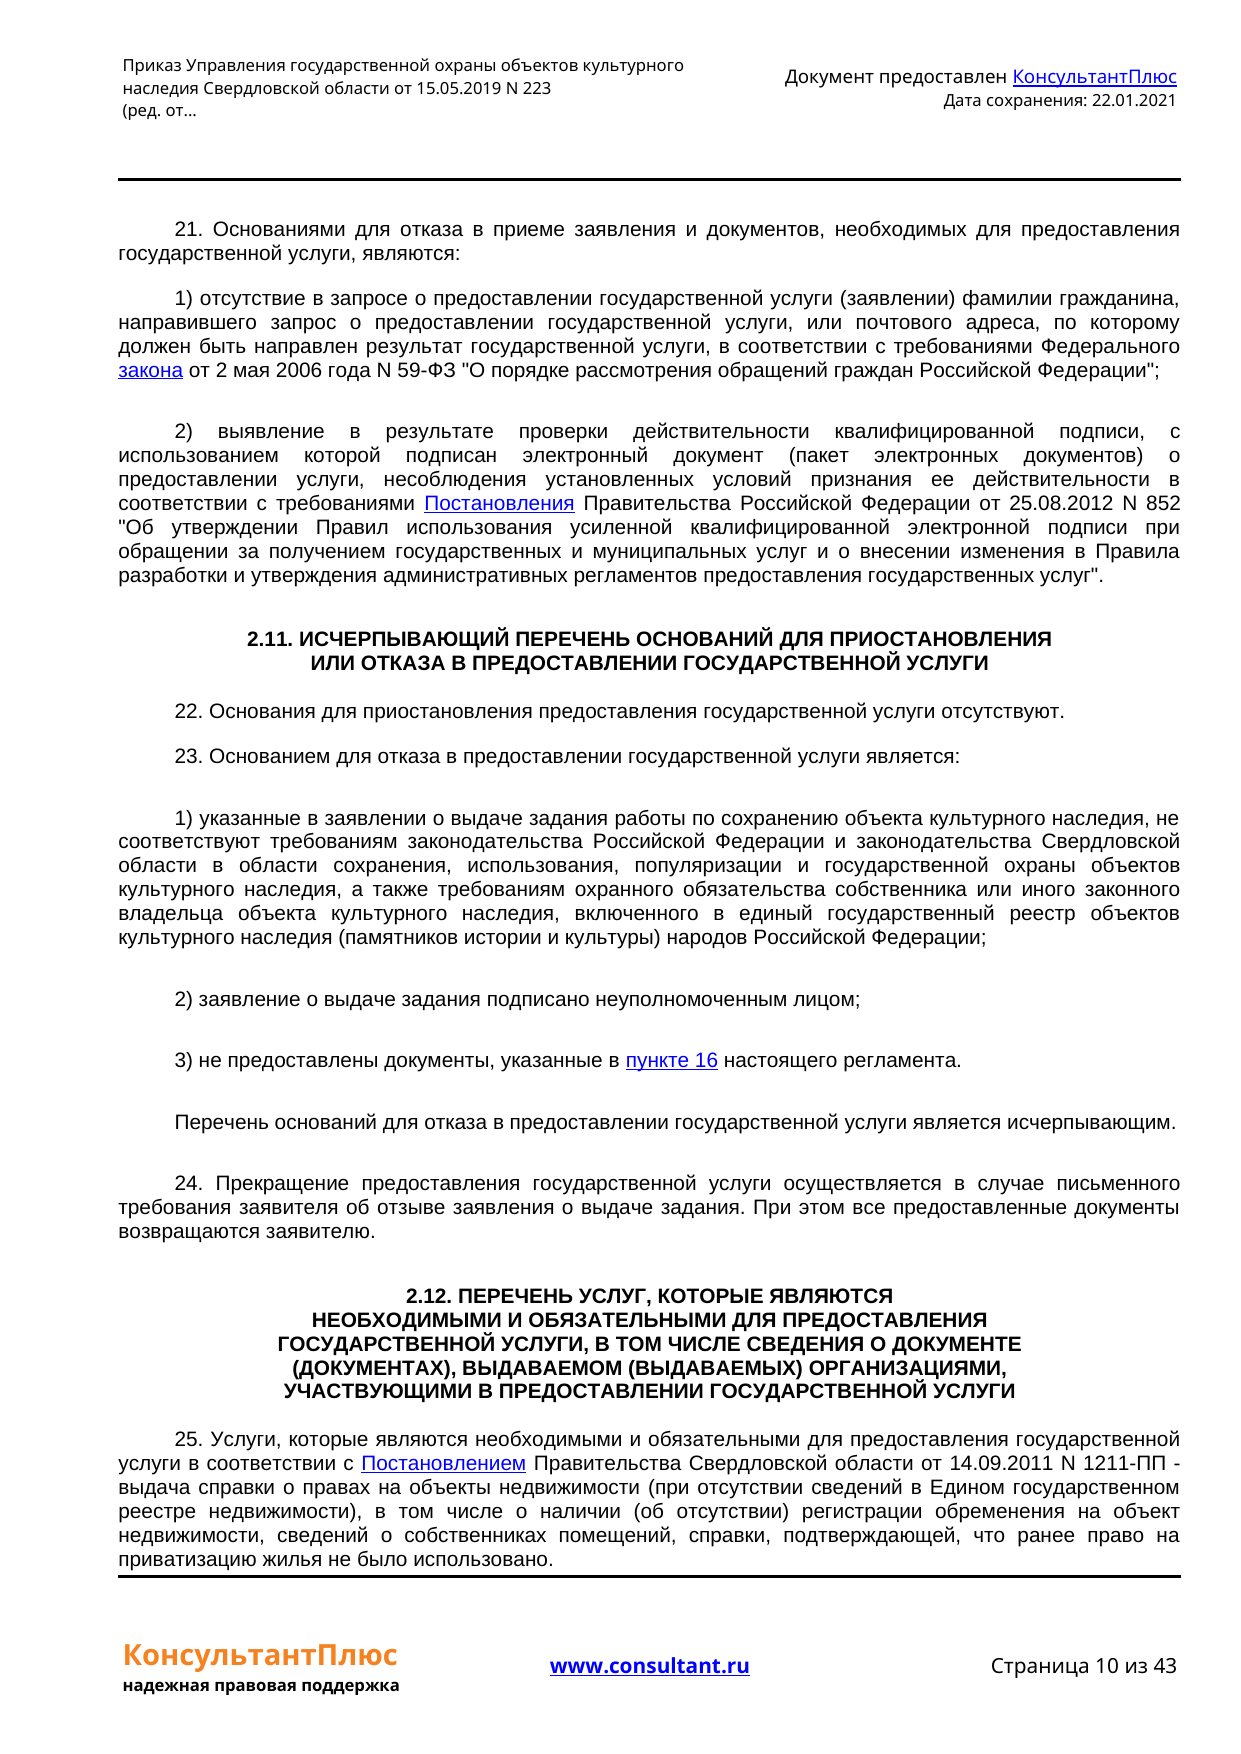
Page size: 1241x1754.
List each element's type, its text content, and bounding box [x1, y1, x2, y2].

text 21. Основаниями для отказа в приеме заявления и документов, необходимых для предоставления государственной услуги, являются: [118, 217, 1181, 265]
text 22. Основания для приостановления предоставления государственной услуги отсутствуют. [118, 699, 1181, 723]
text 1) указанные в заявлении о выдаче задания работы по сохранению объекта культурного наследия, не соответствуют требованиям законодательства Российской Федерации и законодательства Свердловской области в области сохранения, использования, популяризации и государственной охраны объектов культурного наследия, а также требованиям охранного обязательства собственника или иного законного владельца объекта культурного наследия, включенного в единый государственный реестр объектов культурного наследия (памятников истории и культуры) народов Российской Федерации; [118, 805, 1181, 949]
text 25. Услуги, которые являются необходимыми и обязательными для предоставления государственной услуги в соответствии с Постановлением Правительства Свердловской области от 14.09.2011 N 1211-ПП - выдача справки о правах на объекты недвижимости (при отсутствии сведений в Едином государственном реестре недвижимости), в том числе о наличии (об отсутствии) регистрации обременения на объект недвижимости, сведений о собственниках помещений, справки, подтверждающей, что ранее право на приватизацию жилья не было использовано. [118, 1427, 1181, 1571]
text 2) заявление о выдаче задания подписано неуполномоченным лицом; [118, 987, 1181, 1011]
text 24. Прекращение предоставления государственной услуги осуществляется в случае письменного требования заявителя об отзыве заявления о выдаче задания. При этом все предоставленные документы возвращаются заявителю. [118, 1171, 1181, 1243]
title 2.12. ПЕРЕЧЕНЬ УСЛУГ, КОТОРЫЕ ЯВЛЯЮТСЯ [118, 1283, 1181, 1307]
text 2) выявление в результате проверки действительности квалифицированной подписи, с использованием которой подписан электронный документ (пакет электронных документов) о предоставлении услуги, несоблюдения установленных условий признания ее действительности в соответствии с требованиями Постановления Правительства Российской Федерации от 25.08.2012 N 852 "Об утверждении Правил использования усиленной квалифицированной электронной подписи при обращении за получением государственных и муниципальных услуг и о внесении изменения в Правила разработки и утверждения административных регламентов предоставления государственных услуг". [118, 419, 1181, 587]
title НЕОБХОДИМЫМИ И ОБЯЗАТЕЛЬНЫМИ ДЛЯ ПРЕДОСТАВЛЕНИЯ [118, 1307, 1181, 1331]
text 23. Основанием для отказа в предоставлении государственной услуги является: [118, 744, 1181, 768]
title ИЛИ ОТКАЗА В ПРЕДОСТАВЛЕНИИ ГОСУДАРСТВЕННОЙ УСЛУГИ [118, 651, 1181, 675]
text 3) не предоставлены документы, указанные в пункте 16 настоящего регламента. [118, 1048, 1181, 1072]
title УЧАСТВУЮЩИМИ В ПРЕДОСТАВЛЕНИИ ГОСУДАРСТВЕННОЙ УСЛУГИ [118, 1379, 1181, 1403]
text 1) отсутствие в запросе о предоставлении государственной услуги (заявлении) фамилии гражданина, направившего запрос о предоставлении государственной услуги, или почтового адреса, по которому должен быть направлен результат государственной услуги, в соответствии с требованиями Федерального закона от 2 мая 2006 года N 59-ФЗ "О порядке рассмотрения обращений граждан Российской Федерации"; [118, 286, 1181, 381]
title ГОСУДАРСТВЕННОЙ УСЛУГИ, В ТОМ ЧИСЛЕ СВЕДЕНИЯ О ДОКУМЕНТЕ [118, 1331, 1181, 1355]
title (ДОКУМЕНТАХ), ВЫДАВАЕМОМ (ВЫДАВАЕМЫХ) ОРГАНИЗАЦИЯМИ, [118, 1355, 1181, 1379]
text Перечень оснований для отказа в предоставлении государственной услуги является исчерпывающим. [118, 1109, 1181, 1133]
title 2.11. ИСЧЕРПЫВАЮЩИЙ ПЕРЕЧЕНЬ ОСНОВАНИЙ ДЛЯ ПРИОСТАНОВЛЕНИЯ [118, 627, 1181, 651]
